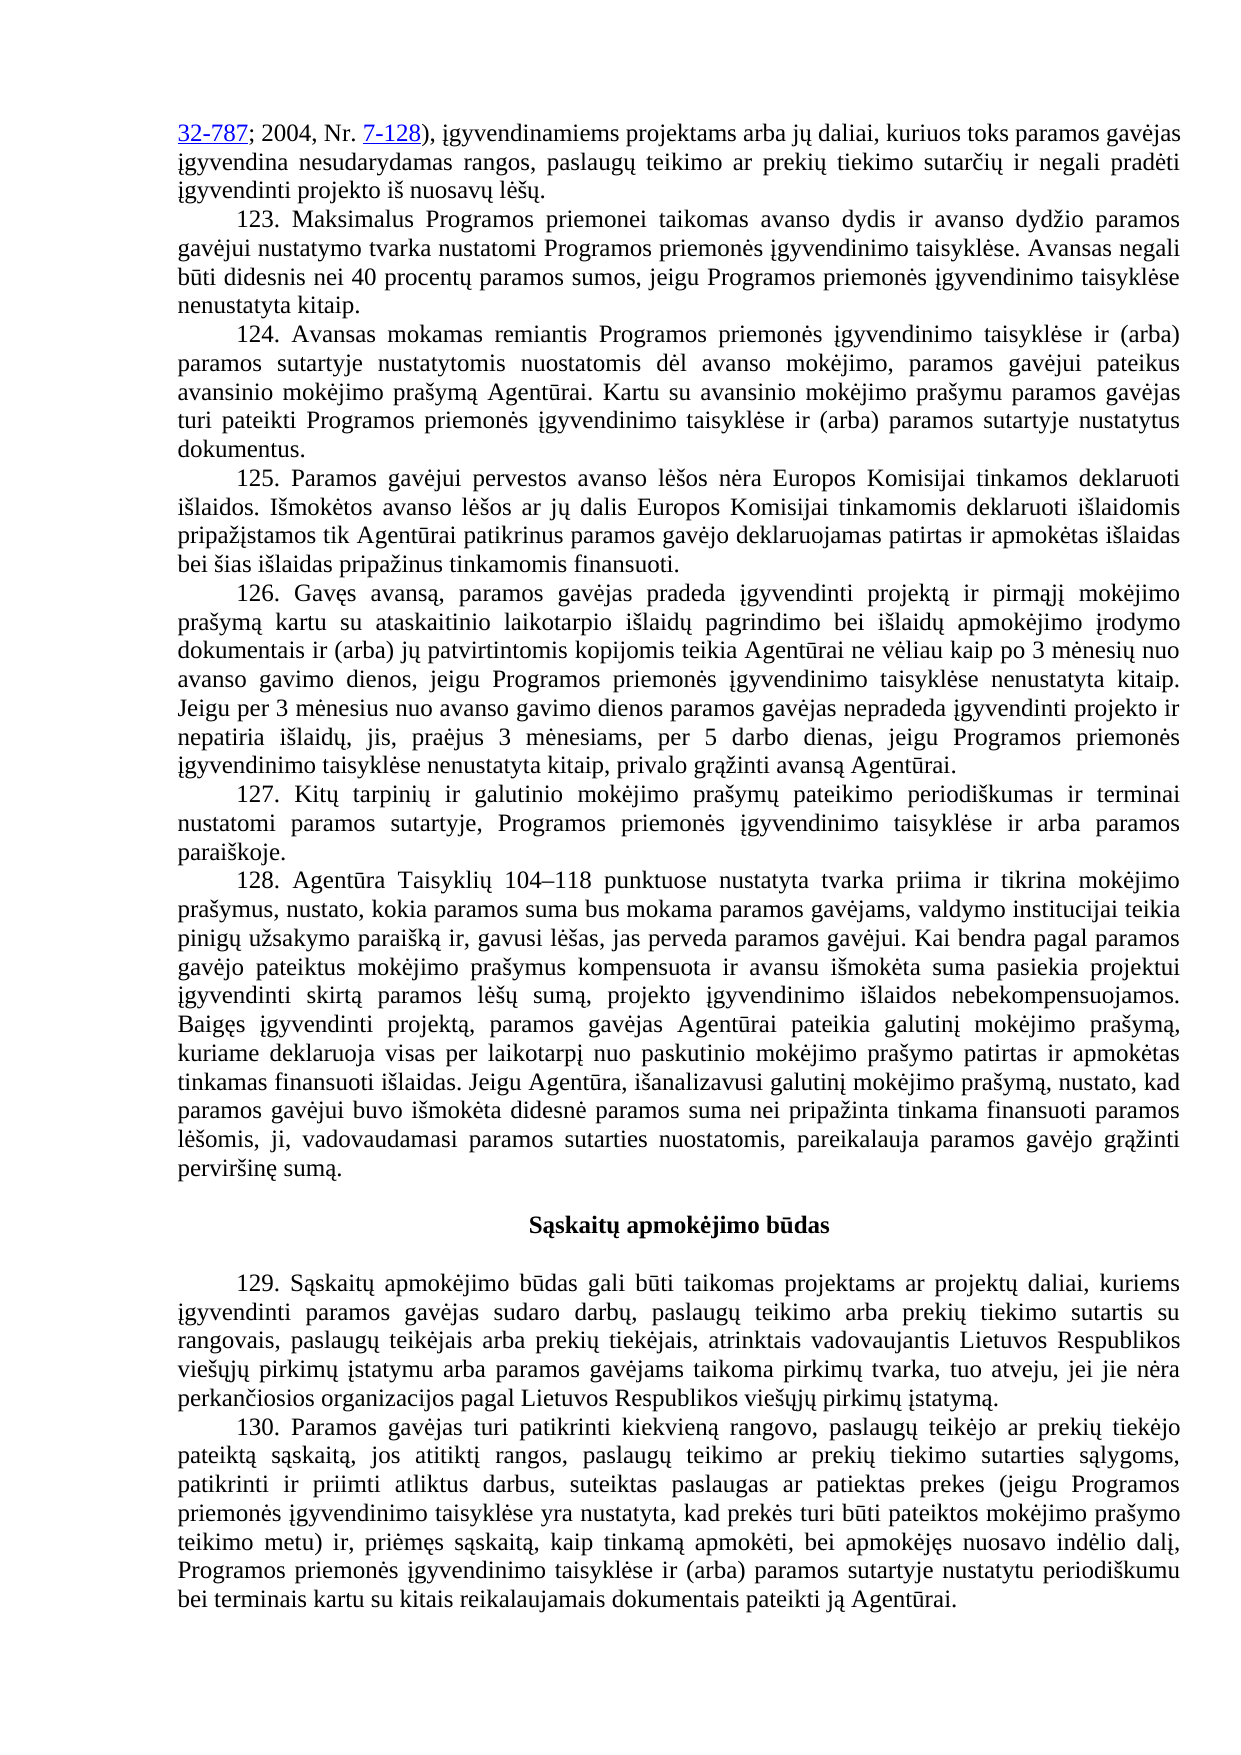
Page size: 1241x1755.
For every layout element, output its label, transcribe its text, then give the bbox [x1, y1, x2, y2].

text Sąskaitų apmokėjimo būdas [177, 1211, 1181, 1239]
text 128. Agentūra Taisyklių 104–118 punktuose nustatyta tvarka priima ir tikrina mokėjimo prašymus, nustato, kokia paramos suma bus mokama paramos gavėjams, valdymo institucijai teikia pinigų užsakymo paraišką ir, gavusi lėšas, jas perveda paramos gavėjui. Kai bendra pagal paramos gavėjo pateiktus mokėjimo prašymus kompensuota ir avansu išmokėta suma pasiekia projektui įgyvendinti skirtą paramos lėšų sumą, projekto įgyvendinimo išlaidos nebekompensuojamos. Baigęs įgyvendinti projektą, paramos gavėjas Agentūrai pateikia galutinį mokėjimo prašymą, kuriame deklaruoja visas per laikotarpį nuo paskutinio mokėjimo prašymo patirtas ir apmokėtas tinkamas finansuoti išlaidas. Jeigu Agentūra, išanalizavusi galutinį mokėjimo prašymą, nustato, kad paramos gavėjui buvo išmokėta didesnė paramos suma nei pripažinta tinkama finansuoti paramos lėšomis, ji, vadovaudamasi paramos sutarties nuostatomis, pareikalauja paramos gavėjo grąžinti perviršinę sumą. [177, 866, 1181, 1182]
text 123. Maksimalus Programos priemonei taikomas avanso dydis ir avanso dydžio paramos gavėjui nustatymo tvarka nustatomi Programos priemonės įgyvendinimo taisyklėse. Avansas negali būti didesnis nei 40 procentų paramos sumos, jeigu Programos priemonės įgyvendinimo taisyklėse nenustatyta kitaip. [177, 204, 1181, 319]
text 130. Paramos gavėjas turi patikrinti kiekvieną rangovo, paslaugų teikėjo ar prekių tiekėjo pateiktą sąskaitą, jos atitiktį rangos, paslaugų teikimo ar prekių tiekimo sutarties sąlygoms, patikrinti ir priimti atliktus darbus, suteiktas paslaugas ar patiektas prekes (jeigu Programos priemonės įgyvendinimo taisyklėse yra nustatyta, kad prekės turi būti pateiktos mokėjimo prašymo teikimo metu) ir, priėmęs sąskaitą, kaip tinkamą apmokėti, bei apmokėjęs nuosavo indėlio dalį, Programos priemonės įgyvendinimo taisyklėse ir (arba) paramos sutartyje nustatytu periodiškumu bei terminais kartu su kitais reikalaujamais dokumentais pateikti ją Agentūrai. [177, 1412, 1181, 1613]
text 32-787; 2004, Nr. 7-128), įgyvendinamiems projektams arba jų daliai, kuriuos toks paramos gavėjas įgyvendina nesudarydamas rangos, paslaugų teikimo ar prekių tiekimo sutarčių ir negali pradėti įgyvendinti projekto iš nuosavų lėšų. [177, 118, 1181, 204]
text 125. Paramos gavėjui pervestos avanso lėšos nėra Europos Komisijai tinkamos deklaruoti išlaidos. Išmokėtos avanso lėšos ar jų dalis Europos Komisijai tinkamomis deklaruoti išlaidomis pripažįstamos tik Agentūrai patikrinus paramos gavėjo deklaruojamas patirtas ir apmokėtas išlaidas bei šias išlaidas pripažinus tinkamomis finansuoti. [177, 463, 1181, 578]
text 124. Avansas mokamas remiantis Programos priemonės įgyvendinimo taisyklėse ir (arba) paramos sutartyje nustatytomis nuostatomis dėl avanso mokėjimo, paramos gavėjui pateikus avansinio mokėjimo prašymą Agentūrai. Kartu su avansinio mokėjimo prašymu paramos gavėjas turi pateikti Programos priemonės įgyvendinimo taisyklėse ir (arba) paramos sutartyje nustatytus dokumentus. [177, 319, 1181, 463]
text 127. Kitų tarpinių ir galutinio mokėjimo prašymų pateikimo periodiškumas ir terminai nustatomi paramos sutartyje, Programos priemonės įgyvendinimo taisyklėse ir arba paramos paraiškoje. [177, 779, 1181, 866]
text 126. Gavęs avansą, paramos gavėjas pradeda įgyvendinti projektą ir pirmąjį mokėjimo prašymą kartu su ataskaitinio laikotarpio išlaidų pagrindimo bei išlaidų apmokėjimo įrodymo dokumentais ir (arba) jų patvirtintomis kopijomis teikia Agentūrai ne vėliau kaip po 3 mėnesių nuo avanso gavimo dienos, jeigu Programos priemonės įgyvendinimo taisyklėse nenustatyta kitaip. Jeigu per 3 mėnesius nuo avanso gavimo dienos paramos gavėjas nepradeda įgyvendinti projekto ir nepatiria išlaidų, jis, praėjus 3 mėnesiams, per 5 darbo dienas, jeigu Programos priemonės įgyvendinimo taisyklėse nenustatyta kitaip, privalo grąžinti avansą Agentūrai. [177, 578, 1181, 779]
text 129. Sąskaitų apmokėjimo būdas gali būti taikomas projektams ar projektų daliai, kuriems įgyvendinti paramos gavėjas sudaro darbų, paslaugų teikimo arba prekių tiekimo sutartis su rangovais, paslaugų teikėjais arba prekių tiekėjais, atrinktais vadovaujantis Lietuvos Respublikos viešųjų pirkimų įstatymu arba paramos gavėjams taikoma pirkimų tvarka, tuo atveju, jei jie nėra perkančiosios organizacijos pagal Lietuvos Respublikos viešųjų pirkimų įstatymą. [177, 1268, 1181, 1412]
